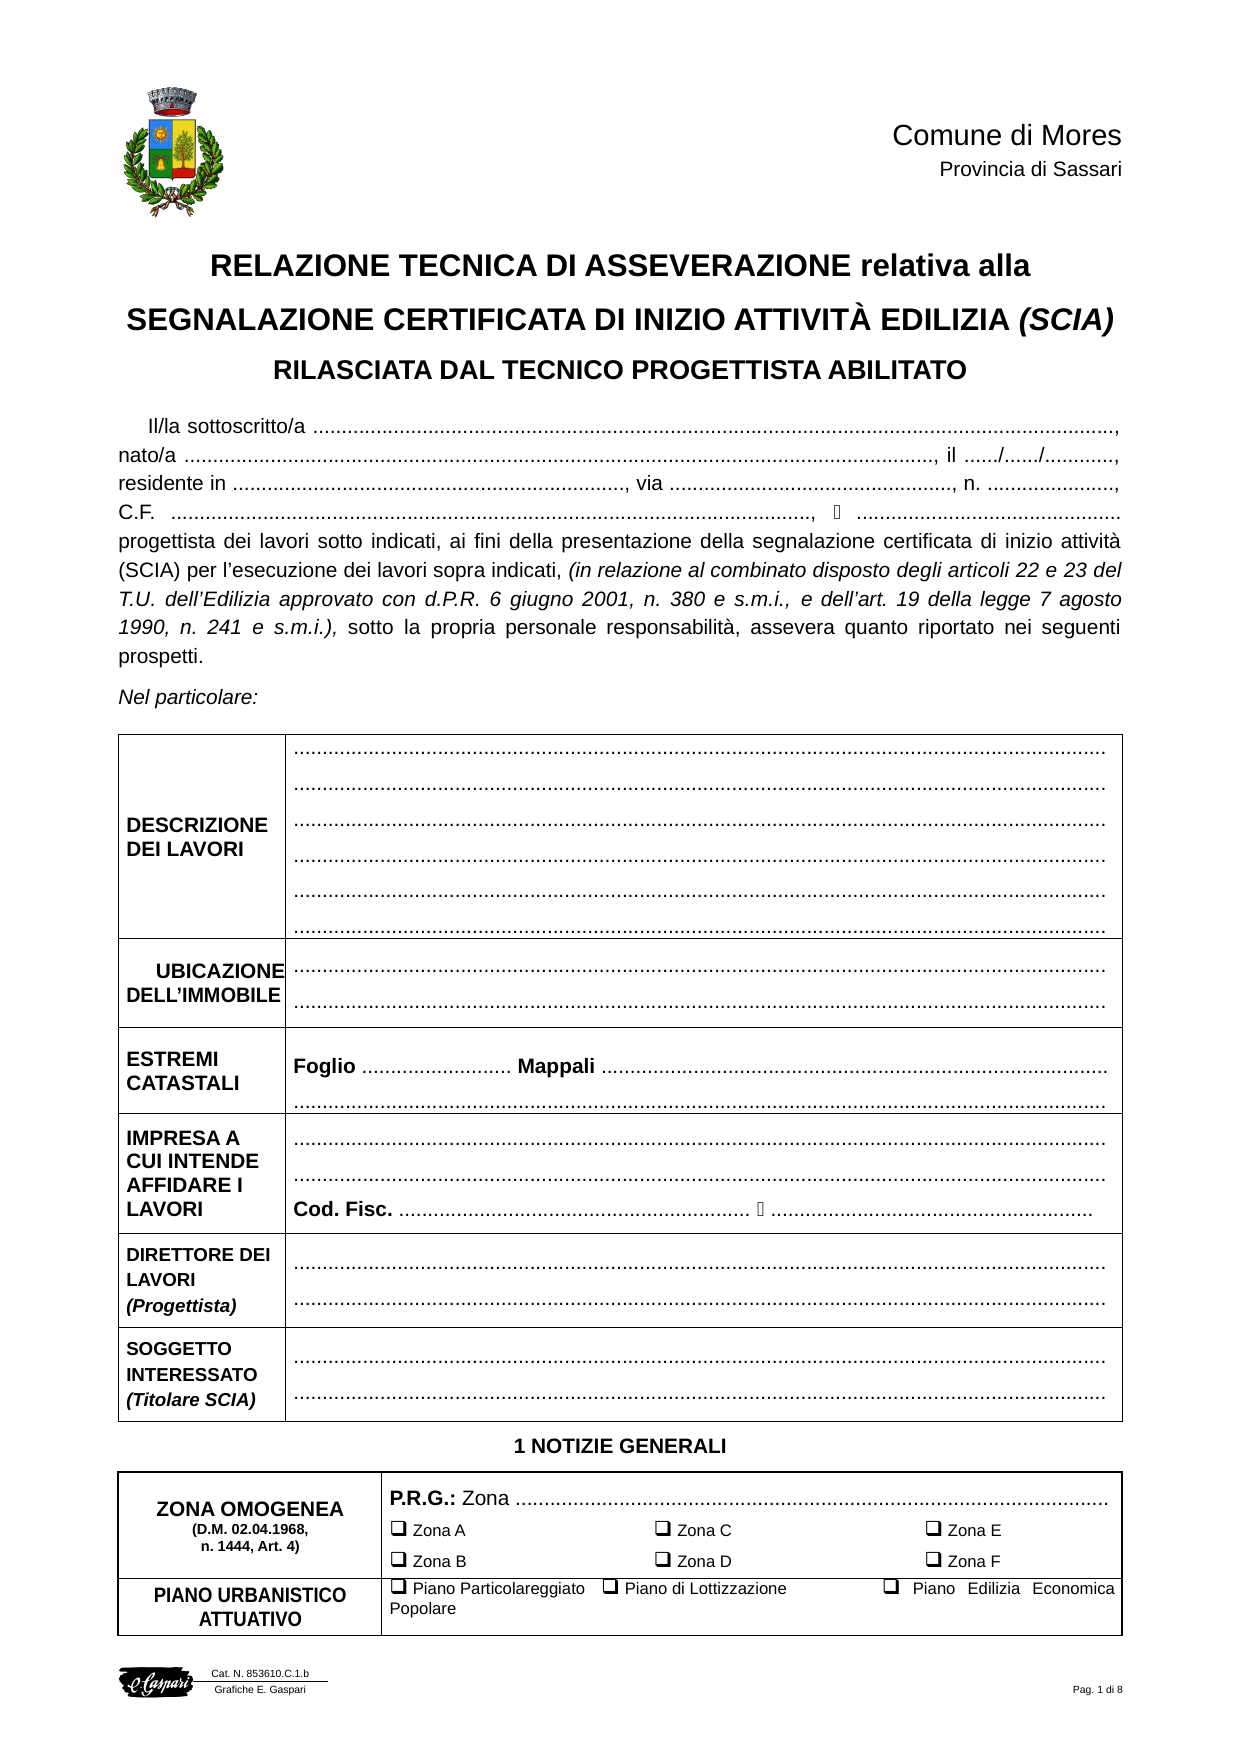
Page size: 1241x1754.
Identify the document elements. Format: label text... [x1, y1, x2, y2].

table_cell ............................................................................................................................................. ............................................................................................................................................. Cod. Fisc. .............................................................  ........................................................ [286, 1114, 1122, 1232]
text Comune di Mores [224, 118, 1122, 152]
title SEGNALAZIONE CERTIFICATA DI INIZIO ATTIVITÀ EDILIZIA (SCIA) [118, 301, 1122, 336]
picture [122, 87, 224, 219]
text RILASCIATA DAL TECNICO PROGETTISTA ABILITATO [118, 354, 1122, 386]
table_cell PIANO URBANISTICO ATTUATIVO [119, 1579, 381, 1635]
table_header ZONA OMOGENEA (D.M. 02.04.1968, n. 1444, Art. 4) [119, 1473, 381, 1578]
table_cell SOGGETTO INTERESSATO (Titolare SCIA) [119, 1328, 285, 1421]
text Provincia di Sassari [224, 157, 1122, 181]
table_header P.R.G.: Zona .......................................................................................................  Zona A  Zona C  Zona E  Zona B  Zona D  Zona F [382, 1473, 1121, 1578]
title RELAZIONE TECNICA DI ASSEVERAZIONE relativa alla [118, 247, 1122, 283]
table_cell DIRETTORE DEI LAVORI (Progettista) [119, 1234, 285, 1327]
table_header ............................................................................................................................................. ............................................................................................................................................. ............................................................................................................................................. ............................................................................................................................................. ............................................................................................................................................. ............................................................................................................................................. [286, 735, 1122, 938]
table_header DESCRIZIONE DEI LAVORI [119, 735, 285, 938]
text Il/la sottoscritto/a ..........................................................................................................................................., nato/a .................................................................................................................................., il ....../....../............, residente in ...................................................................., via ................................................., n. ......................, C.F. ...............................................................................................................,  .............................................. progettista dei lavori sotto indicati, ai fini della presentazione della segnalazione certificata di inizio attività (SCIA) per l’esecuzione dei lavori sopra indicati, (in relazione al combinato disposto degli articoli 22 e 23 del T.U. dell’Edilizia approvato con d.P.R. 6 giugno 2001, n. 380 e s.m.i., e dell’art. 19 della legge 7 agosto 1990, n. 241 e s.m.i.), sotto la propria personale responsabilità, assevera quanto riportato nei seguenti prospetti. [118, 414, 1122, 668]
table_cell ............................................................................................................................................. ............................................................................................................................................. [286, 1328, 1122, 1421]
table_cell Foglio .......................... Mappali ........................................................................................ ............................................................................................................................................. [286, 1028, 1122, 1113]
table_cell  Piano Particolareggiato  Piano di Lottizzazione  Piano Edilizia Economica Popolare [382, 1579, 1121, 1635]
table_cell ............................................................................................................................................. ............................................................................................................................................. [286, 939, 1122, 1027]
title Nel particolare: [118, 685, 1122, 709]
table_cell UBICAZIONE DELL’IMMOBILE [119, 939, 285, 1027]
table_cell ESTREMI CATASTALI [119, 1028, 285, 1113]
table_cell IMPRESA A CUI INTENDE AFFIDARE I LAVORI [119, 1114, 285, 1232]
table_cell ............................................................................................................................................. ............................................................................................................................................. [286, 1234, 1122, 1327]
text 1 NOTIZIE GENERALI [118, 1434, 1122, 1458]
picture [118, 1666, 194, 1698]
